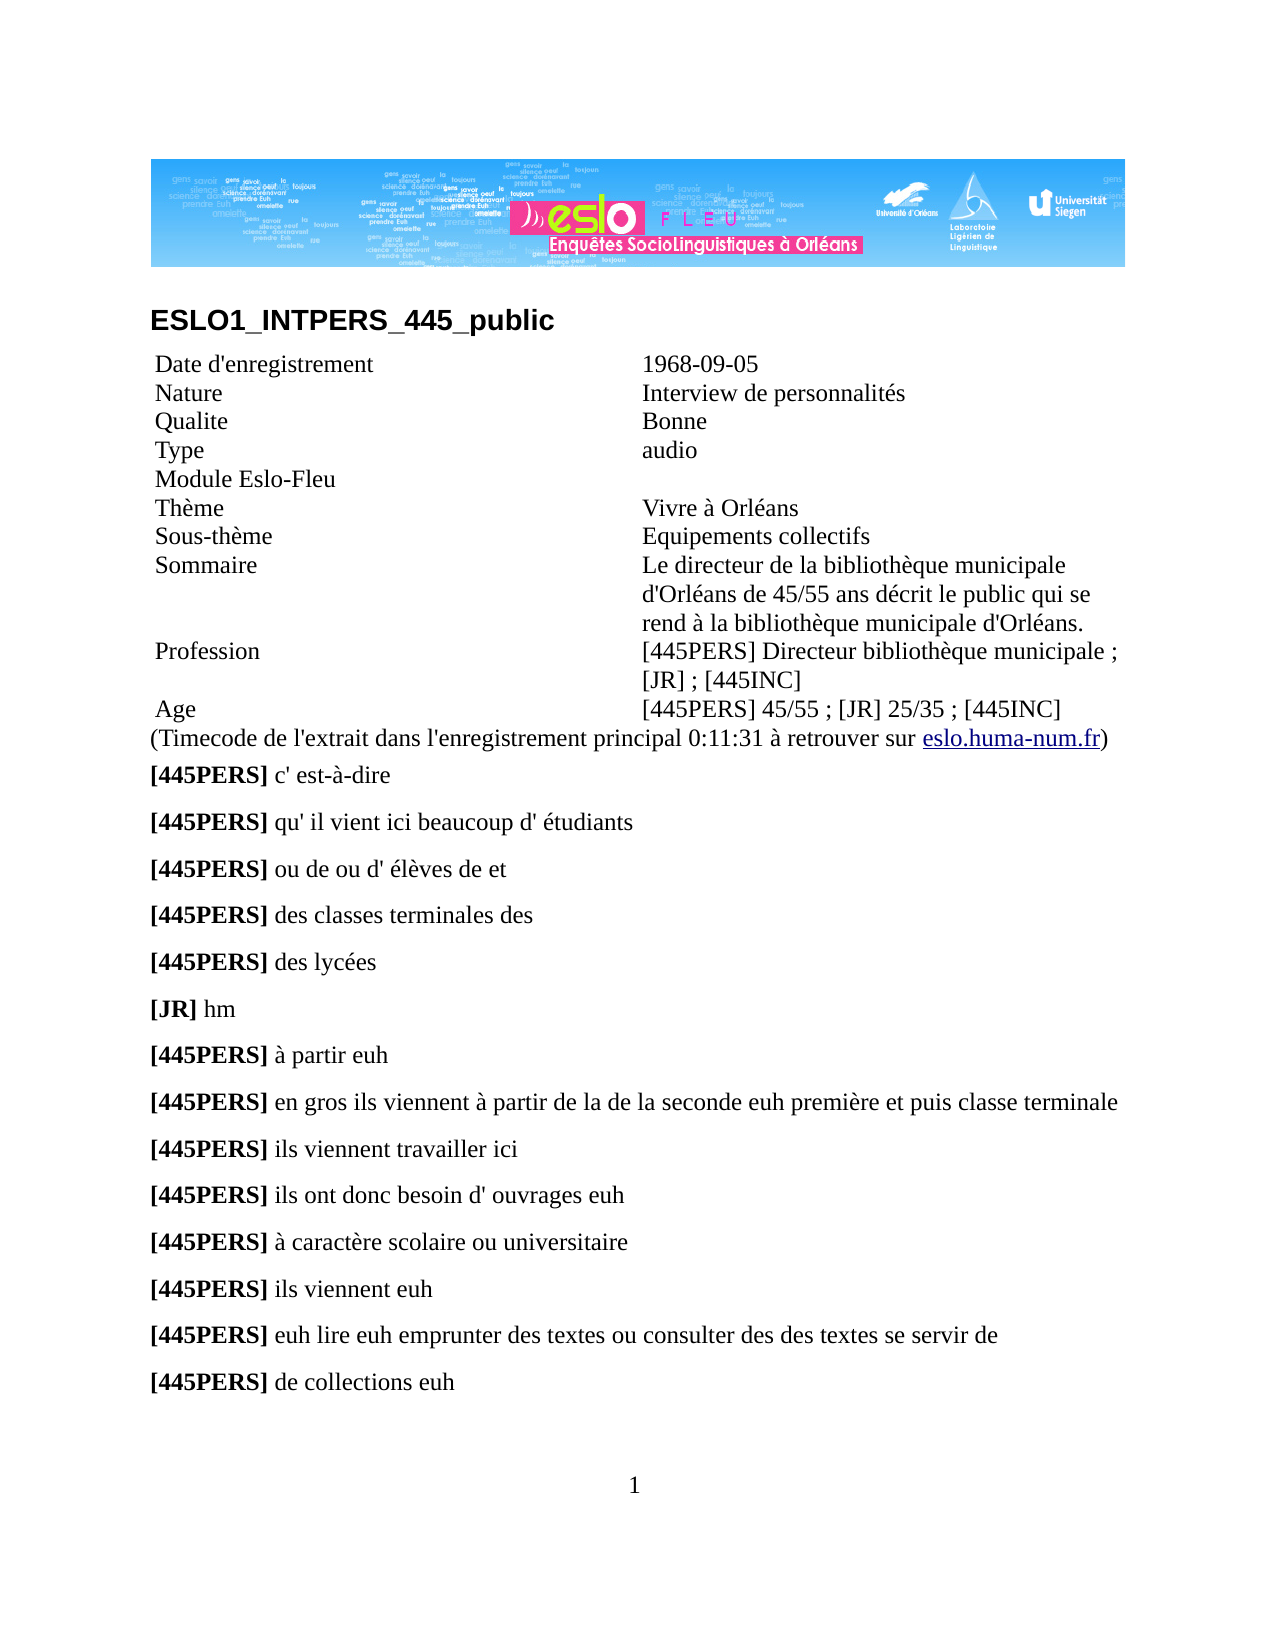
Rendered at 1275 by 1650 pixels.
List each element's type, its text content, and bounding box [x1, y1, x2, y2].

text (Timecode de l'extrait dans l'enregistrement principal 0:11:31 à retrouver sur eslo.huma-num.fr) [150, 723, 1125, 751]
table_header Date d'enregistrement [150, 349, 637, 378]
table_cell Thème [150, 493, 637, 521]
table_cell [445PERS] 45/55 ; [JR] 25/35 ; [445INC] [638, 694, 1125, 723]
table_cell Vivre à Orléans [638, 493, 1125, 521]
text [445PERS] de collections euh [150, 1367, 1125, 1396]
subtitle ESLO1_INTPERS_445_public [150, 303, 1125, 336]
table_cell Profession [150, 636, 637, 694]
table_cell audio [638, 435, 1125, 464]
table_cell Nature [150, 378, 637, 406]
text [445PERS] à caractère scolaire ou universitaire [150, 1227, 1125, 1256]
text [445PERS] qu' il vient ici beaucoup d' étudiants [150, 807, 1125, 836]
table_cell Qualite [150, 406, 637, 435]
table_cell Le directeur de la bibliothèque municipale d'Orléans de 45/55 ans décrit le public qui se rend à la bibliothèque municipale d'Orléans. [638, 550, 1125, 636]
text [445PERS] euh lire euh emprunter des textes ou consulter des des textes se servir de [150, 1320, 1125, 1349]
text [JR] hm [150, 994, 1125, 1022]
text [445PERS] ils viennent euh [150, 1274, 1125, 1302]
table_cell Bonne [638, 406, 1125, 435]
table_cell [445PERS] Directeur bibliothèque municipale ; [JR] ; [445INC] [638, 636, 1125, 694]
text [445PERS] des lycées [150, 947, 1125, 976]
table_cell Type [150, 435, 637, 464]
table_cell Age [150, 694, 637, 723]
text [445PERS] à partir euh [150, 1040, 1125, 1069]
picture [150, 158, 1125, 269]
table_cell Equipements collectifs [638, 521, 1125, 550]
text [445PERS] ils ont donc besoin d' ouvrages euh [150, 1180, 1125, 1209]
table_cell Sommaire [150, 550, 637, 636]
text [445PERS] des classes terminales des [150, 900, 1125, 929]
table_cell Interview de personnalités [638, 378, 1125, 406]
text [445PERS] ou de ou d' élèves de et [150, 854, 1125, 882]
table_cell Module Eslo-Fleu [150, 464, 637, 493]
table_cell Sous-thème [150, 521, 637, 550]
table_header 1968-09-05 [638, 349, 1125, 378]
text [445PERS] c' est-à-dire [150, 760, 1125, 789]
table_cell [638, 464, 1125, 493]
text [445PERS] ils viennent travailler ici [150, 1134, 1125, 1162]
text [445PERS] en gros ils viennent à partir de la de la seconde euh première et puis classe terminale [150, 1087, 1125, 1116]
